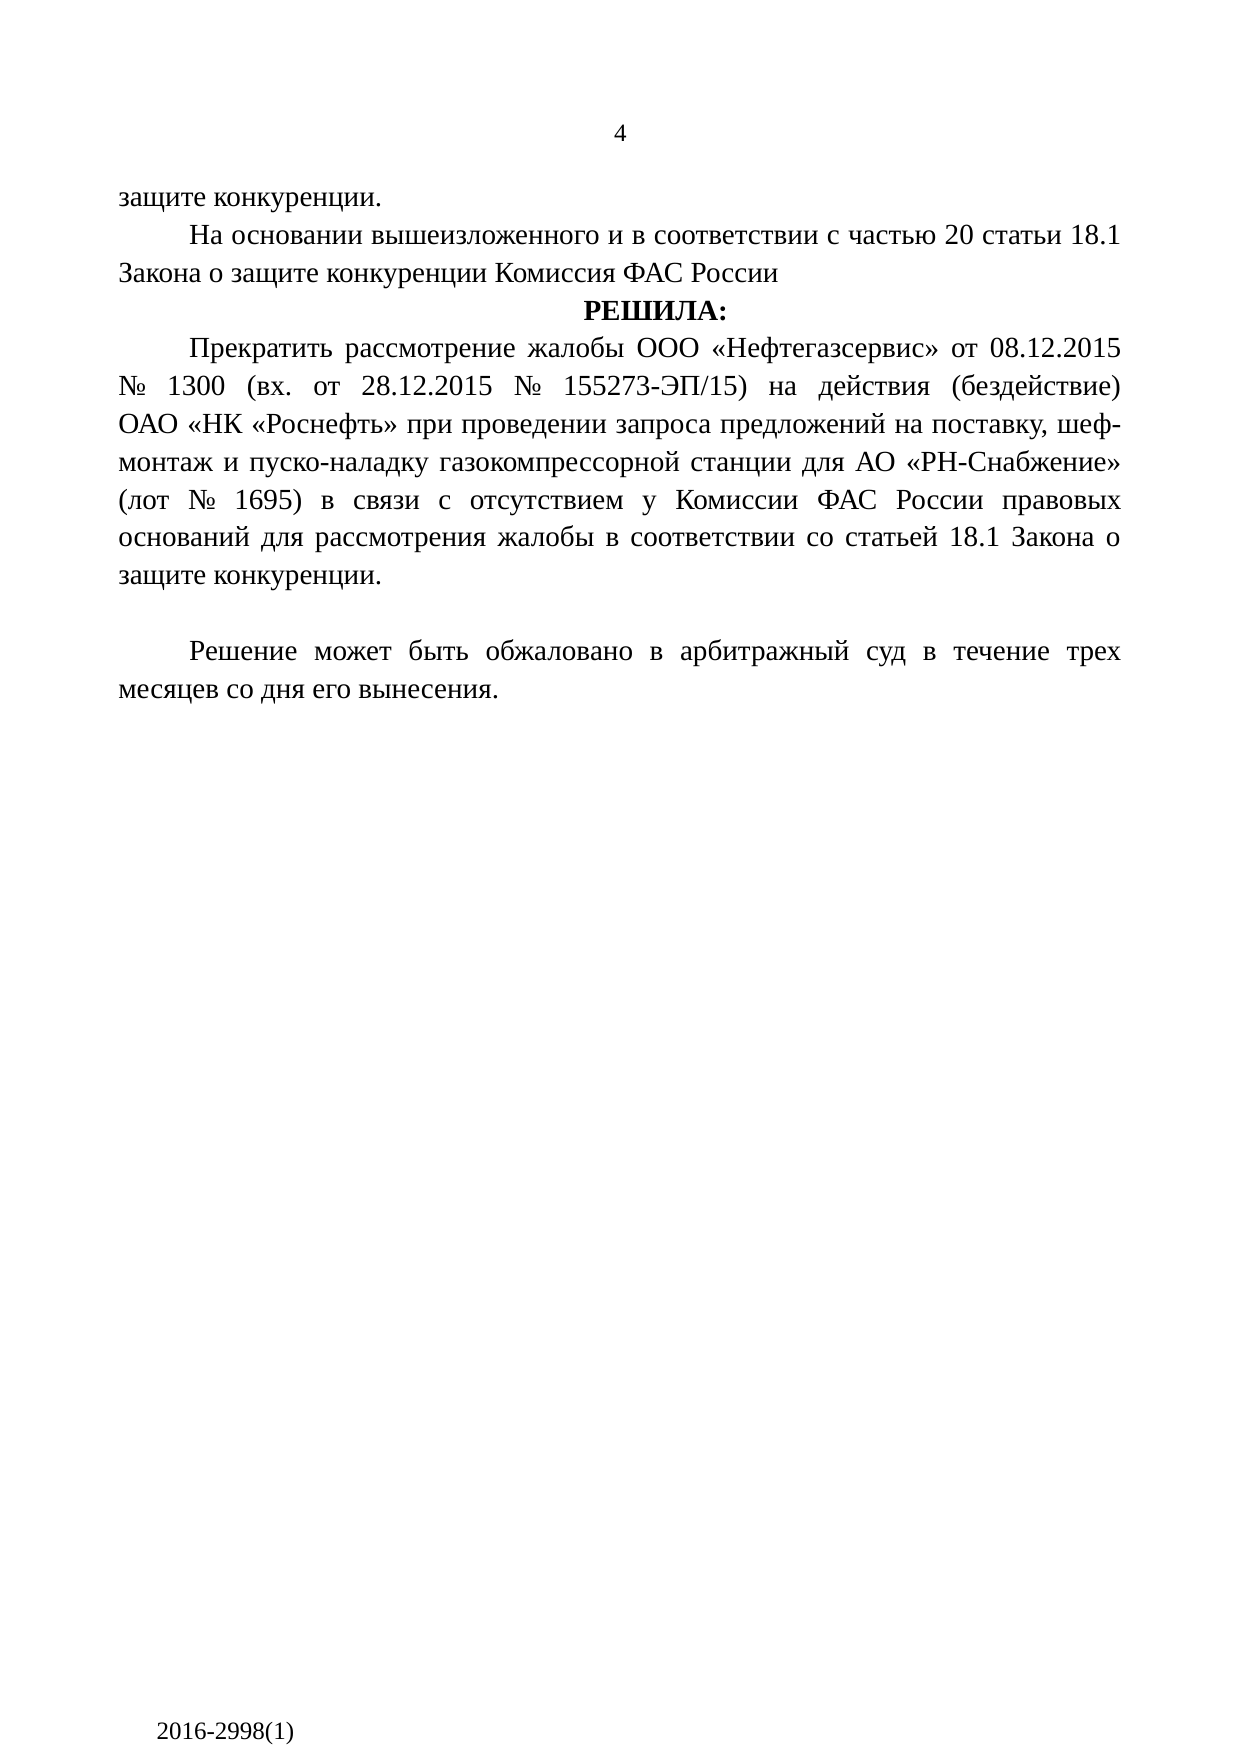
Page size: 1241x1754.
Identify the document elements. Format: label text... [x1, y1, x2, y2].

text РЕШИЛА: [118, 290, 1122, 328]
text На основании вышеизложенного и в соответствии с частью 20 статьи 18.1 Закона о защите конкуренции Комиссия ФАС России [118, 214, 1122, 290]
text защите конкуренции. [118, 176, 1122, 214]
text Прекратить рассмотрение жалобы ООО «Нефтегазсервис» от 08.12.2015 № 1300 (вх. от 28.12.2015 № 155273-ЭП/15) на действия (бездействие) ОАО «НК «Роснефть» при проведении запроса предложений на поставку, шеф-монтаж и пуско-наладку газокомпрессорной станции для АО «РН-Снабжение» (лот № 1695) в связи с отсутствием у Комиссии ФАС России правовых оснований для рассмотрения жалобы в соответствии со статьей 18.1 Закона о защите конкуренции. [118, 328, 1122, 592]
text Решение может быть обжаловано в арбитражный суд в течение трех месяцев со дня его вынесения. [118, 630, 1122, 706]
